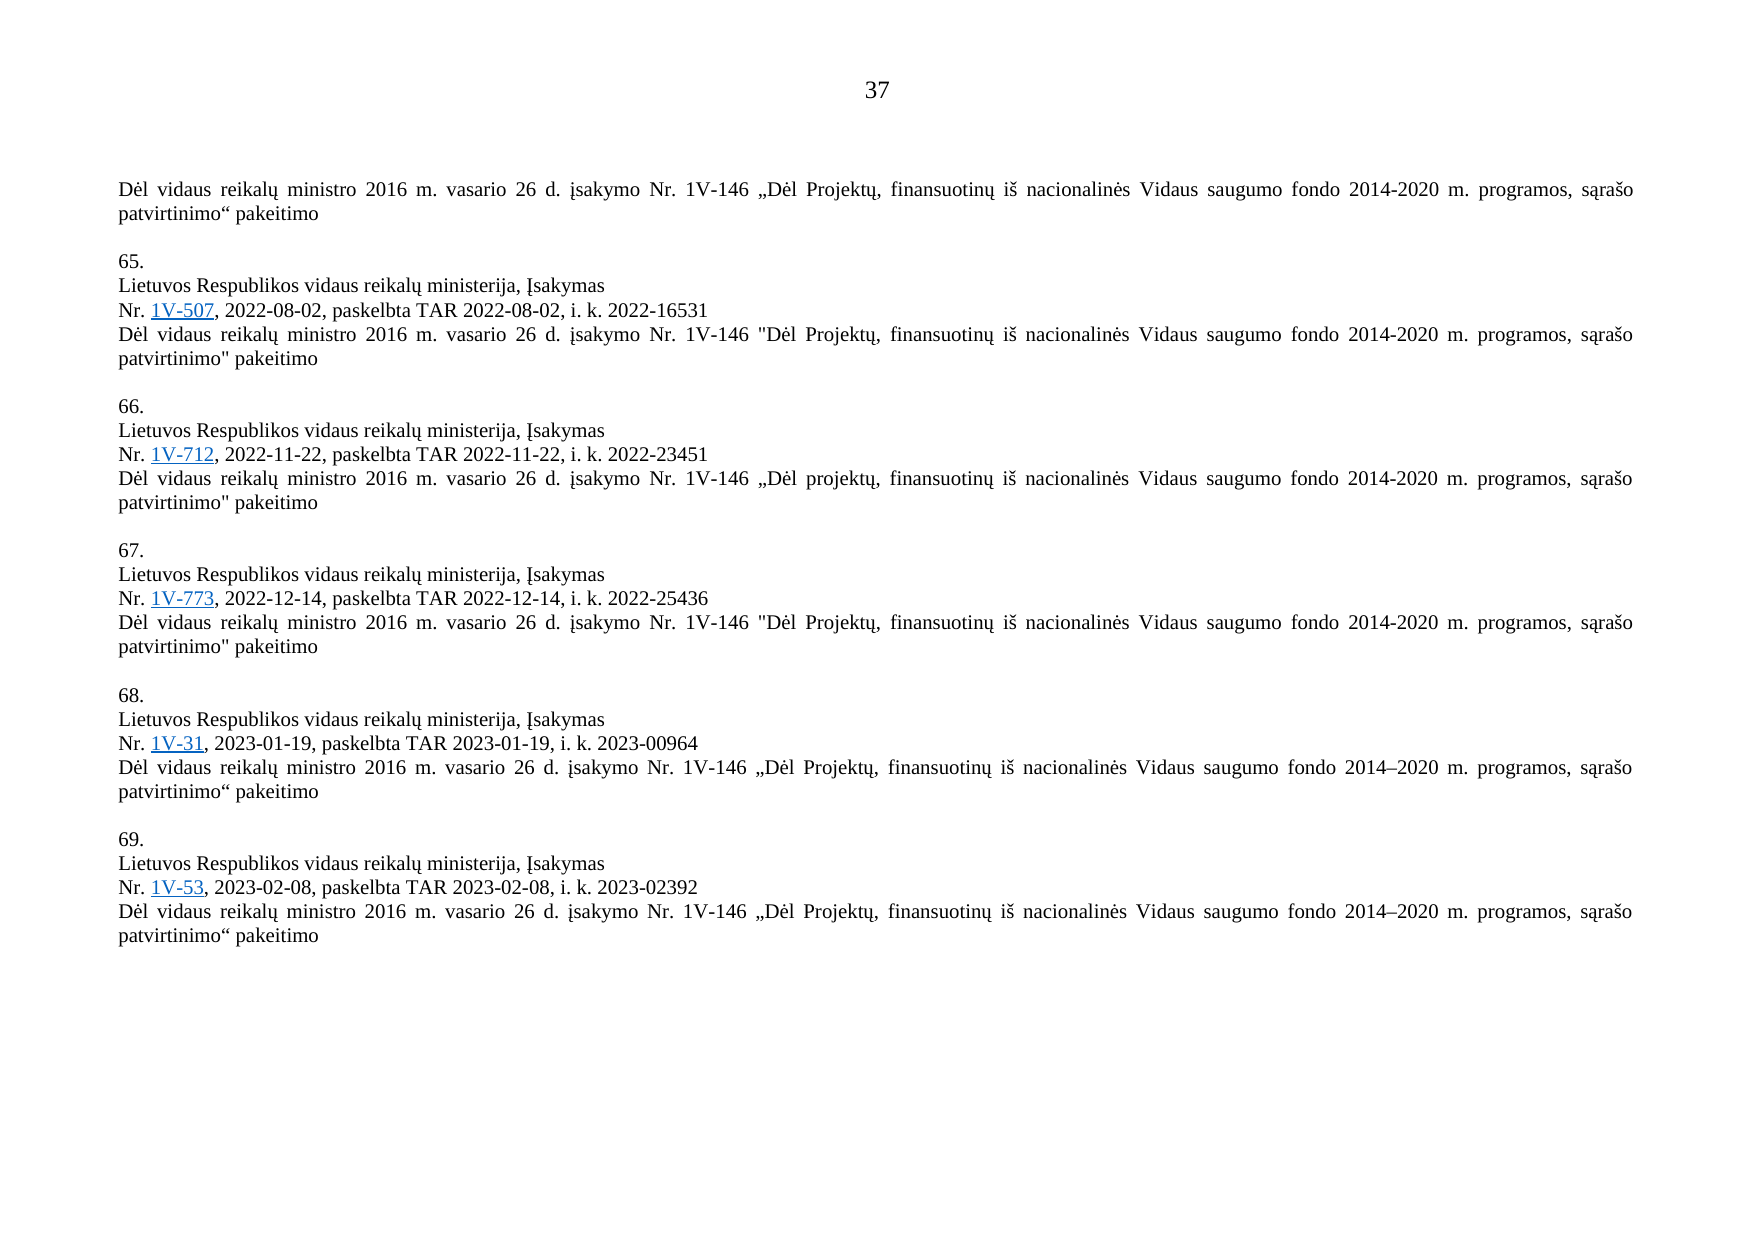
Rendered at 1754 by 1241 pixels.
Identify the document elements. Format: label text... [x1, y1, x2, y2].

text Nr. 1V-31, 2023-01-19, paskelbta TAR 2023-01-19, i. k. 2023-00964 [118, 731, 1636, 755]
text Dėl vidaus reikalų ministro 2016 m. vasario 26 d. įsakymo Nr. 1V-146 „Dėl Projektų, finansuotinų iš nacionalinės Vidaus saugumo fondo 2014–2020 m. programos, sąrašo patvirtinimo“ pakeitimo [118, 899, 1636, 947]
text 65. [118, 249, 1636, 273]
text 66. [118, 394, 1636, 418]
text Dėl vidaus reikalų ministro 2016 m. vasario 26 d. įsakymo Nr. 1V-146 „Dėl projektų, finansuotinų iš nacionalinės Vidaus saugumo fondo 2014-2020 m. programos, sąrašo patvirtinimo" pakeitimo [118, 466, 1636, 514]
text Nr. 1V-773, 2022-12-14, paskelbta TAR 2022-12-14, i. k. 2022-25436 [118, 586, 1636, 610]
text Nr. 1V-507, 2022-08-02, paskelbta TAR 2022-08-02, i. k. 2022-16531 [118, 297, 1636, 322]
text Lietuvos Respublikos vidaus reikalų ministerija, Įsakymas [118, 562, 1636, 586]
text 67. [118, 538, 1636, 562]
text Dėl vidaus reikalų ministro 2016 m. vasario 26 d. įsakymo Nr. 1V-146 „Dėl Projektų, finansuotinų iš nacionalinės Vidaus saugumo fondo 2014-2020 m. programos, sąrašo patvirtinimo“ pakeitimo [118, 177, 1636, 225]
text Dėl vidaus reikalų ministro 2016 m. vasario 26 d. įsakymo Nr. 1V-146 "Dėl Projektų, finansuotinų iš nacionalinės Vidaus saugumo fondo 2014-2020 m. programos, sąrašo patvirtinimo" pakeitimo [118, 322, 1636, 370]
text 69. [118, 827, 1636, 851]
text Nr. 1V-712, 2022-11-22, paskelbta TAR 2022-11-22, i. k. 2022-23451 [118, 442, 1636, 466]
text 68. [118, 682, 1636, 707]
text Dėl vidaus reikalų ministro 2016 m. vasario 26 d. įsakymo Nr. 1V-146 "Dėl Projektų, finansuotinų iš nacionalinės Vidaus saugumo fondo 2014-2020 m. programos, sąrašo patvirtinimo" pakeitimo [118, 610, 1636, 658]
text Lietuvos Respublikos vidaus reikalų ministerija, Įsakymas [118, 418, 1636, 442]
text Dėl vidaus reikalų ministro 2016 m. vasario 26 d. įsakymo Nr. 1V-146 „Dėl Projektų, finansuotinų iš nacionalinės Vidaus saugumo fondo 2014–2020 m. programos, sąrašo patvirtinimo“ pakeitimo [118, 755, 1636, 803]
text Nr. 1V-53, 2023-02-08, paskelbta TAR 2023-02-08, i. k. 2023-02392 [118, 875, 1636, 899]
text Lietuvos Respublikos vidaus reikalų ministerija, Įsakymas [118, 273, 1636, 297]
text Lietuvos Respublikos vidaus reikalų ministerija, Įsakymas [118, 851, 1636, 875]
text Lietuvos Respublikos vidaus reikalų ministerija, Įsakymas [118, 707, 1636, 731]
